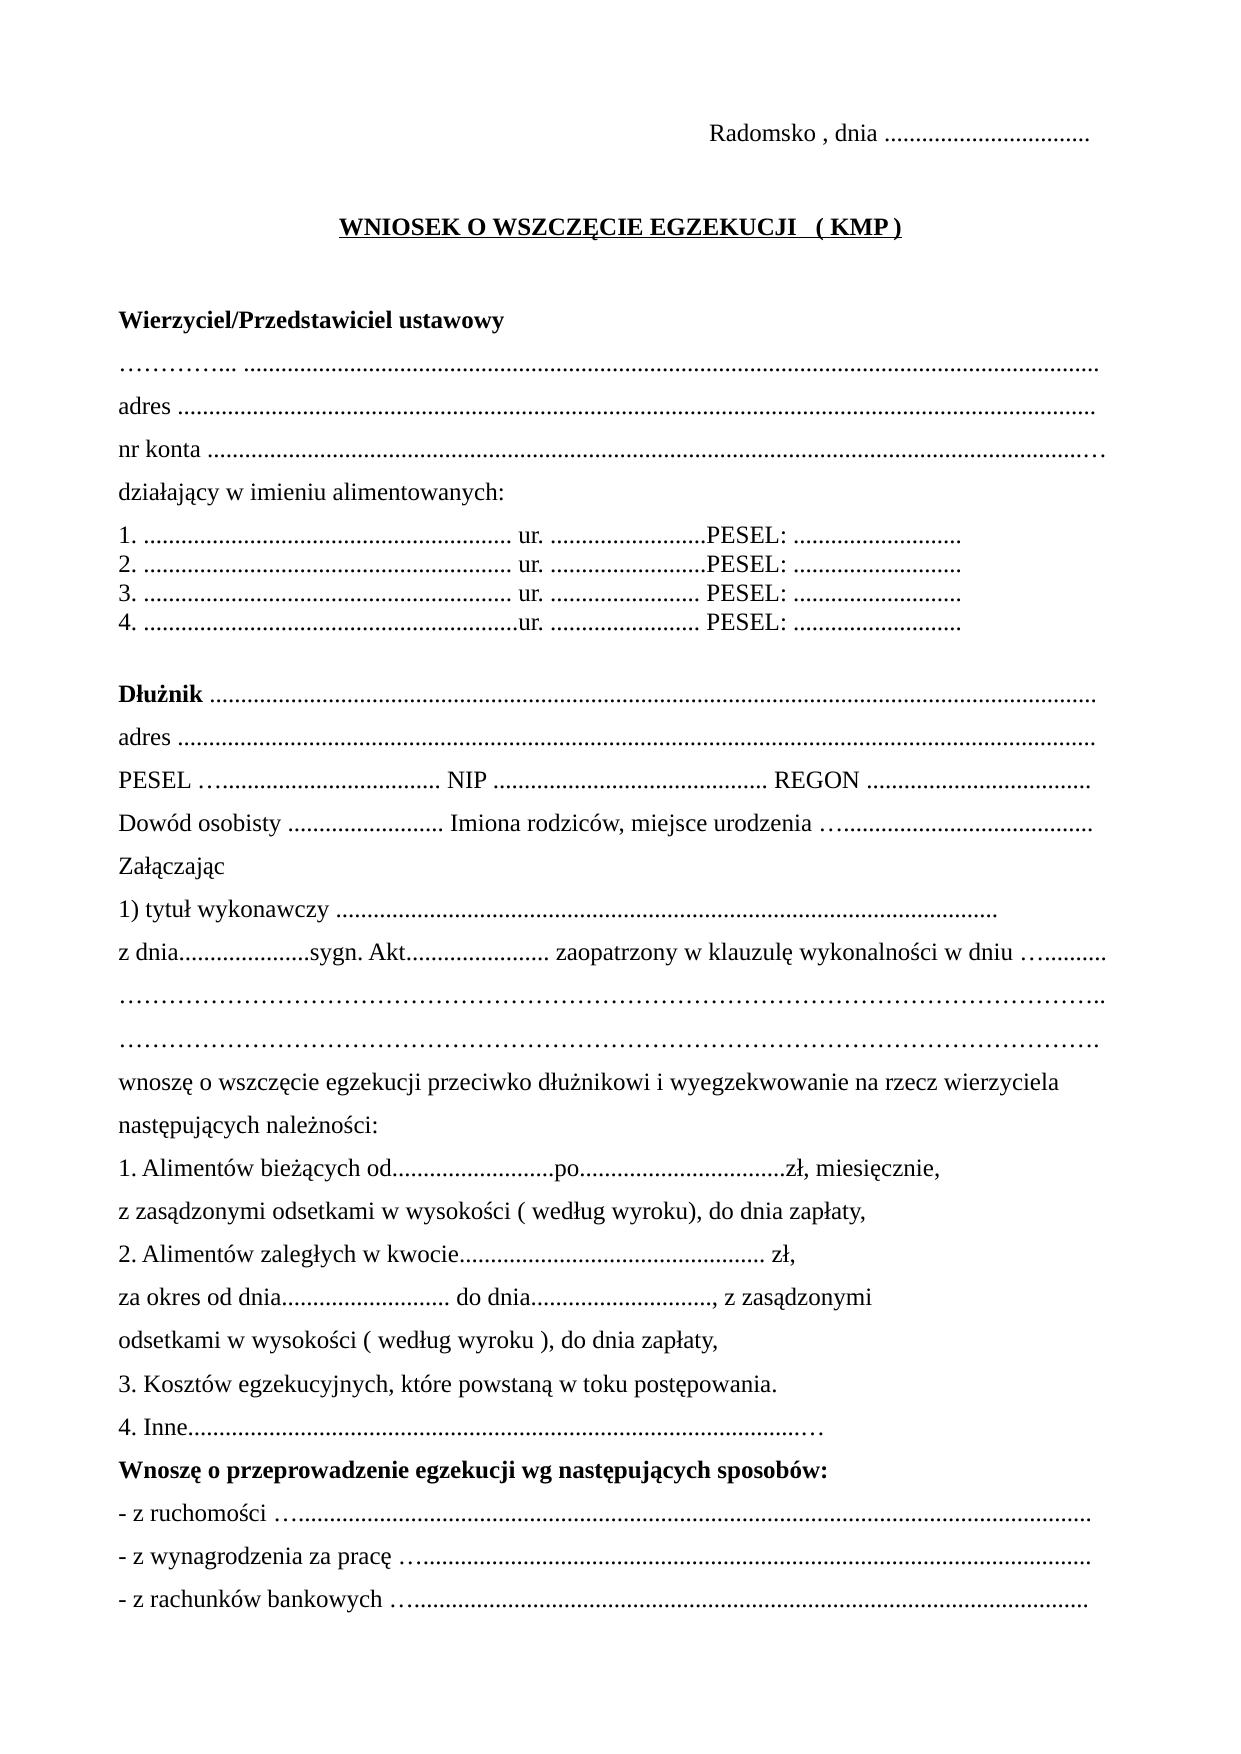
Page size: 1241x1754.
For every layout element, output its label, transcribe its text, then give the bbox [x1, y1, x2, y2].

text ……………………………………………………………………………………………………….. [118, 981, 1122, 1009]
text 1. Alimentów bieżących od..........................po.................................zł, miesięcznie, [118, 1153, 1122, 1182]
text adres ................................................................................................................................................... [118, 722, 1122, 751]
text - z ruchomości …............................................................................................................................... [118, 1498, 1122, 1527]
text Dłużnik .............................................................................................................................................. [118, 679, 1122, 707]
text 3. Kosztów egzekucyjnych, które powstaną w toku postępowania. [118, 1369, 1122, 1397]
text 2. ........................................................... ur. .........................PESEL: ........................... [118, 549, 1122, 578]
text nr konta ............................................................................................................................................… [118, 434, 1122, 463]
text z dnia.....................sygn. Akt....................... zaopatrzony w klauzulę wykonalności w dniu ….......... [118, 937, 1122, 966]
text działający w imieniu alimentowanych: [118, 477, 1122, 506]
text 1. ........................................................... ur. .........................PESEL: ........................... [118, 521, 1122, 549]
text WNIOSEK O WSZCZĘCIE EGZEKUCJI ( KMP ) [118, 212, 1122, 240]
text odsetkami w wysokości ( według wyroku ), do dnia zapłaty, [118, 1326, 1122, 1354]
text Radomsko , dnia ................................. [118, 118, 1122, 147]
text adres ................................................................................................................................................... [118, 391, 1122, 420]
text ………………………………………………………………………………………………………. [118, 1024, 1122, 1052]
text PESEL …................................... NIP ............................................ REGON .................................... [118, 765, 1122, 794]
text za okres od dnia........................... do dnia............................., z zasądzonymi [118, 1282, 1122, 1311]
text 2. Alimentów zaległych w kwocie................................................. zł, [118, 1239, 1122, 1268]
text …………... ......................................................................................................................................... [118, 348, 1122, 377]
text z zasądzonymi odsetkami w wysokości ( według wyroku), do dnia zapłaty, [118, 1196, 1122, 1225]
text następujących należności: [118, 1110, 1122, 1139]
text Załączając 1) tytuł wykonawczy .......................................................................................................... [118, 851, 1122, 923]
text Wnoszę o przeprowadzenie egzekucji wg następujących sposobów: [118, 1455, 1122, 1484]
text Wierzyciel/Przedstawiciel ustawowy [118, 305, 1122, 334]
text Dowód osobisty ......................... Imiona rodziców, miejsce urodzenia …........................................ [118, 808, 1122, 837]
text - z wynagrodzenia za pracę …........................................................................................................... [118, 1541, 1122, 1570]
text 4. ............................................................ur. ........................ PESEL: ........................... [118, 607, 1122, 636]
text 3. ........................................................... ur. ........................ PESEL: ........................... [118, 578, 1122, 607]
text wnoszę o wszczęcie egzekucji przeciwko dłużnikowi i wyegzekwowanie na rzecz wierzyciela [118, 1067, 1122, 1096]
text - z rachunków bankowych …............................................................................................................ [118, 1584, 1122, 1613]
text 4. Inne..................................................................................................… [118, 1412, 1122, 1441]
